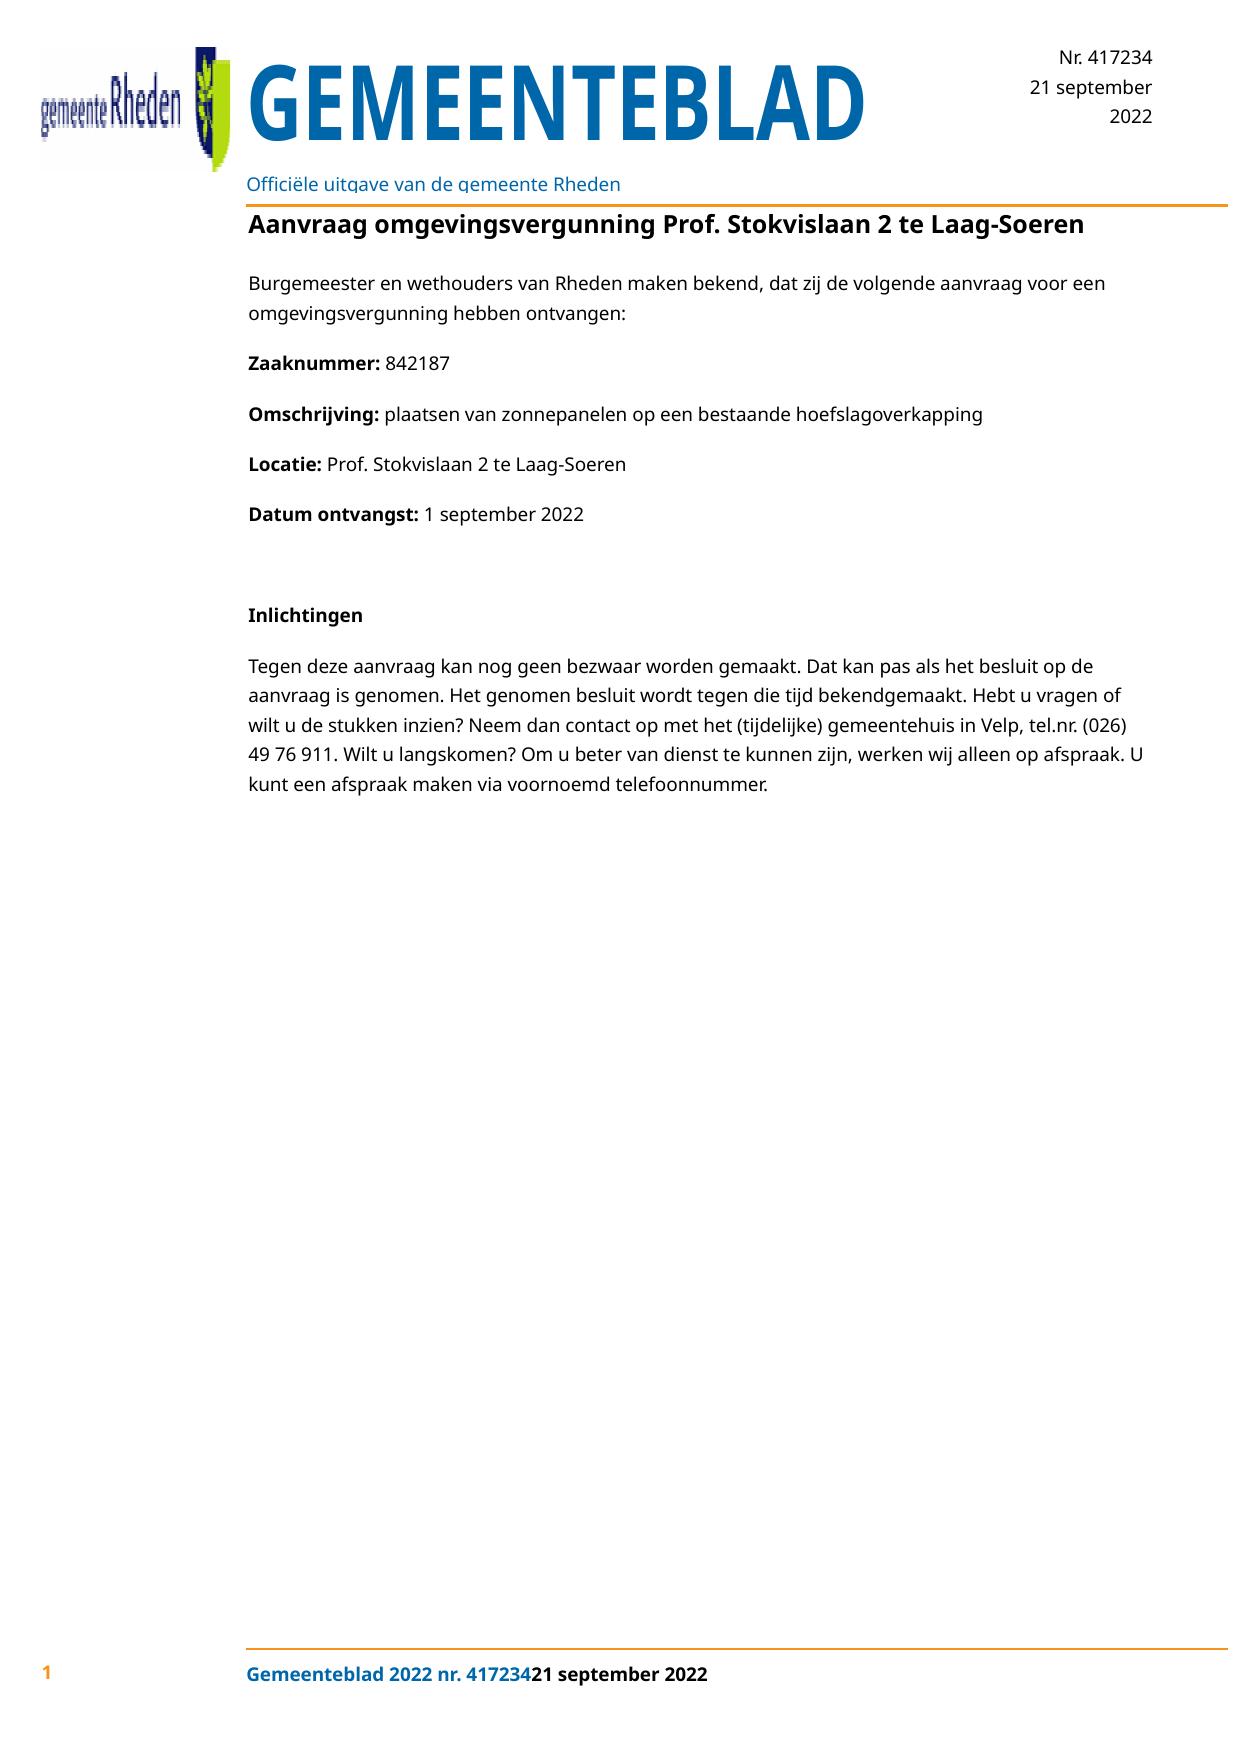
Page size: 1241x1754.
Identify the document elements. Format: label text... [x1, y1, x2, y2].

text Tegen deze aanvraag kan nog geen bezwaar worden gemaakt. Dat kan pas als het besluit op de aanvraag is genomen. Het genomen besluit wordt tegen die tijd bekendgemaakt. Hebt u vragen of wilt u de stukken inzien? Neem dan contact op met het (tijdelijke) gemeentehuis in Velp, tel.nr. (026) 49 76 911. Wilt u langskomen? Om u beter van dienst te kunnen zijn, werken wij alleen op afspraak. U kunt een afspraak maken via voornoemd telefoonnummer. [248, 653, 1152, 797]
text Zaaknummer: 842187 [248, 350, 1152, 376]
text Datum ontvangst: 1 september 2022 [248, 502, 1152, 527]
text Omschrijving: plaatsen van zonnepanelen op een bestaande hoefslagoverkapping [248, 401, 1152, 426]
text Aanvraag omgevingsvergunning Prof. Stokvislaan 2 te Laag-Soeren [248, 207, 1152, 241]
text Locatie: Prof. Stokvislaan 2 te Laag-Soeren [248, 451, 1152, 477]
text Burgemeester en wethouders van Rheden maken bekend, dat zij de volgende aanvraag voor een omgevingsvergunning hebben ontvangen: [248, 270, 1152, 326]
text Inlichtingen [248, 602, 1152, 628]
picture [41, 47, 231, 172]
